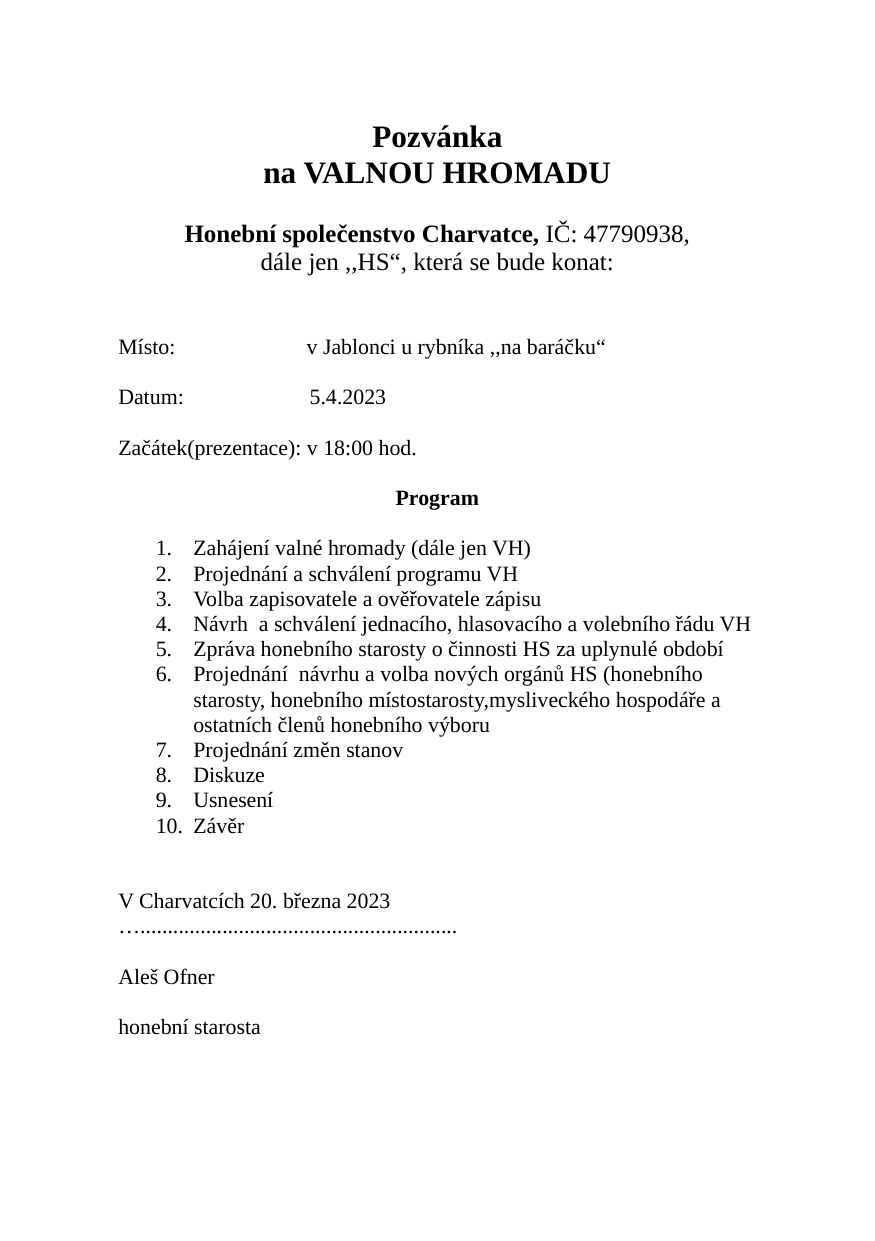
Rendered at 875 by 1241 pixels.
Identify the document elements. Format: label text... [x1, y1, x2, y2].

text honební starosta [118, 989, 756, 1039]
text V Charvatcích 20. března 2023 ….......................................................... [118, 888, 756, 939]
list Projednání návrhu a volba nových orgánů HS (honebního starosty, honebního místostarosty,mysliveckého hospodáře a ostatních členů honebního výboru [156, 661, 756, 737]
list Projednání změn stanov [156, 737, 756, 762]
text Datum: 5.4.2023 [118, 384, 756, 409]
text Honební společenstvo Charvatce, IČ: 47790938, [118, 219, 756, 247]
list Projednání a schválení programu VH [156, 561, 756, 586]
text dále jen ,,HS“, která se bude konat: [118, 247, 756, 276]
text Aleš Ofner [118, 939, 756, 989]
list Diskuze [156, 762, 756, 787]
list Návrh a schválení jednacího, hlasovacího a volebního řádu VH [156, 611, 756, 636]
text Začátek(prezentace): v 18:00 hod. [118, 434, 756, 460]
list Závěr [156, 813, 756, 838]
text Program [118, 485, 756, 510]
list Usnesení [156, 787, 756, 813]
list Zahájení valné hromady (dále jen VH) [156, 535, 756, 561]
list Zpráva honebního starosty o činnosti HS za uplynulé období [156, 636, 756, 661]
text na VALNOU HROMADU [118, 154, 756, 190]
text Pozvánka [118, 118, 756, 154]
list Volba zapisovatele a ověřovatele zápisu [156, 586, 756, 611]
text Místo: v Jablonci u rybníka ,,na baráčku“ [118, 334, 756, 359]
